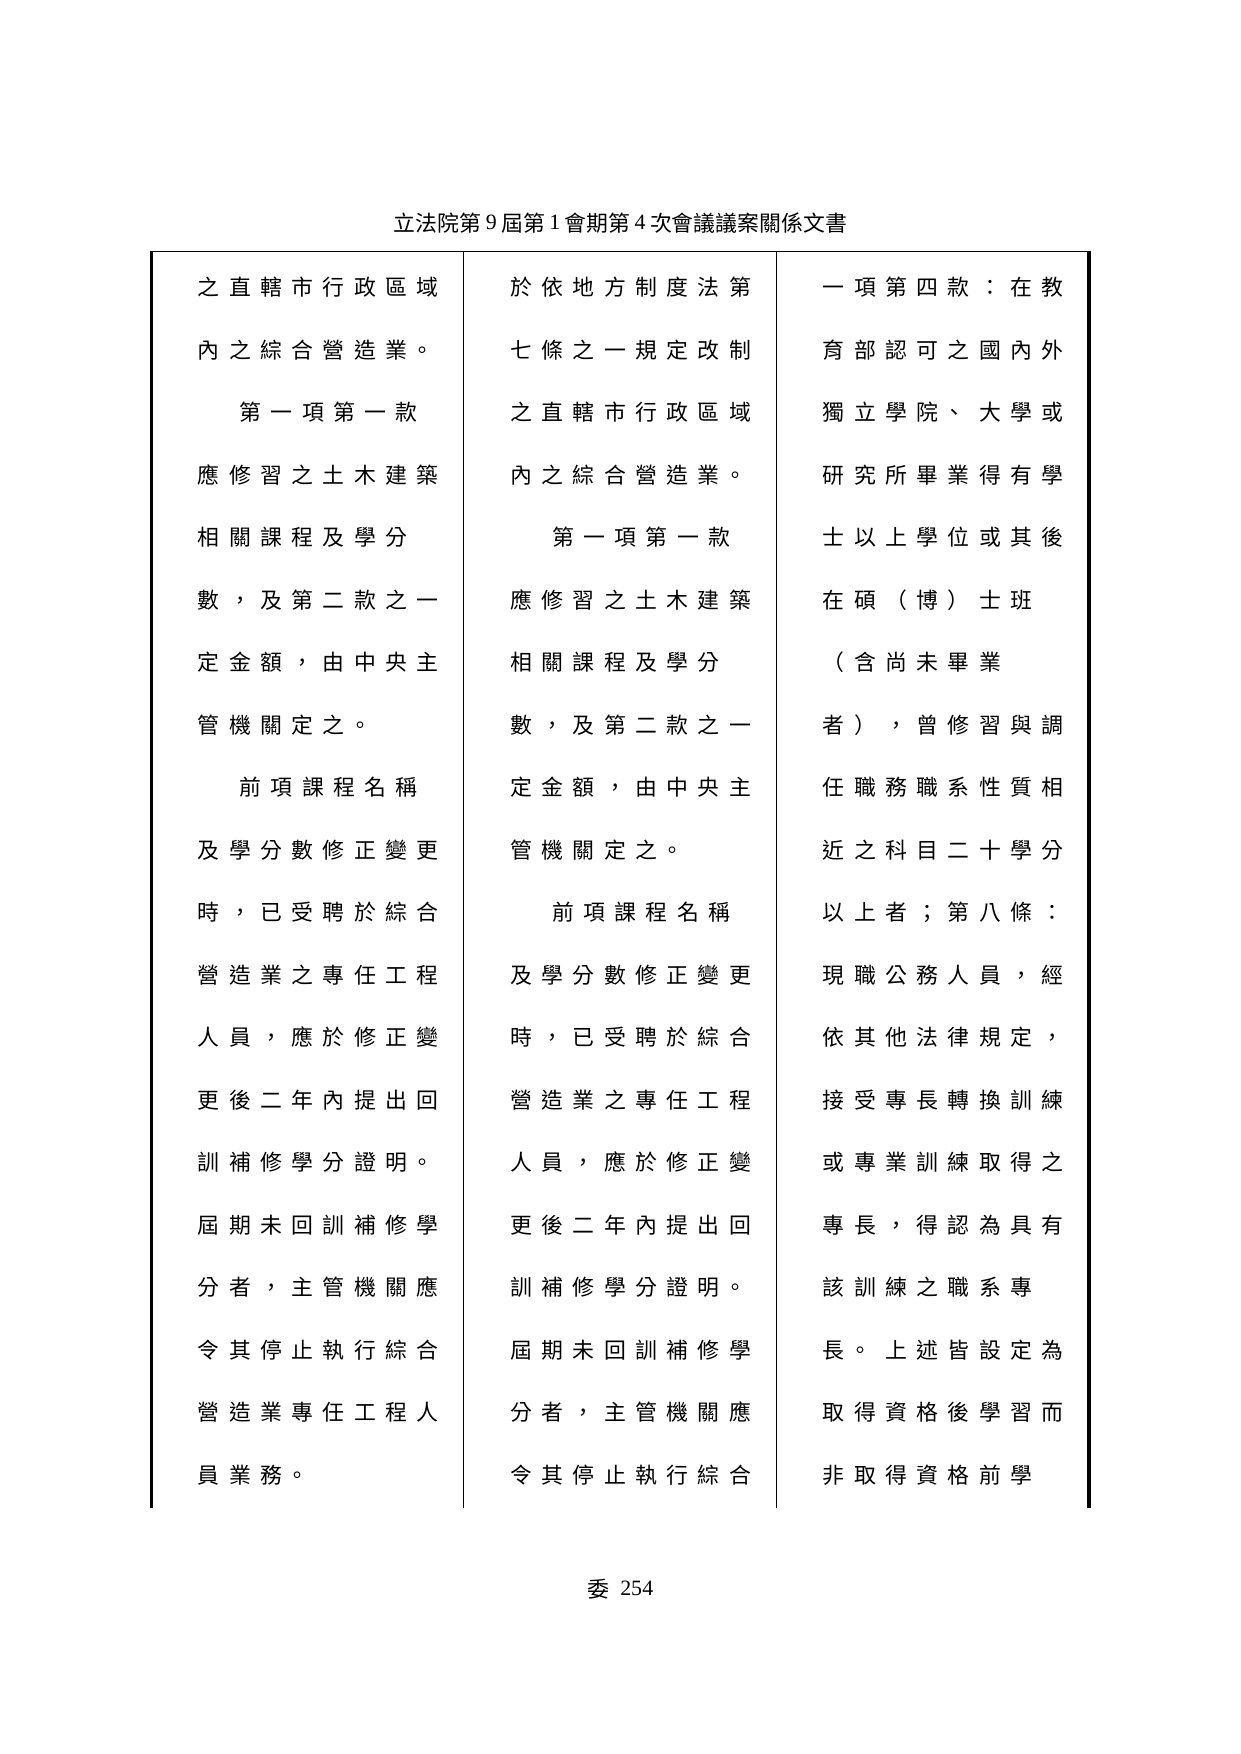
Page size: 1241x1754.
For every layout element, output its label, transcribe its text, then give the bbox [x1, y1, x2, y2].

table_cell 於依地方制度法第七條之一規定改制之直轄市行政區域內之綜合營造業。 第一項第一款應修習之土木建築相關課程及學分數，及第二款之一定金額，由中央主管機關定之。 前項課程名稱及學分數修正變更時，已受聘於綜合營造業之專任工程人員，應於修正變更後二年內提出回訓補修學分證明。屆期未回訓補修學分者，主管機關應令其停止執行綜合 [464, 252, 776, 1508]
table_cell 一項第四款：在教育部認可之國內外獨立學院、大學或研究所畢業得有學士以上學位或其後在碩（博）士班（含尚未畢業者），曾修習與調任職務職系性質相近之科目二十學分以上者；第八條：現職公務人員，經依其他法律規定，接受專長轉換訓練或專業訓練取得之專長，得認為具有該訓練之職系專長。上述皆設定為取得資格後學習而非取得資格前學 [777, 252, 1087, 1508]
table_cell 之直轄市行政區域內之綜合營造業。 第一項第一款應修習之土木建築相關課程及學分數，及第二款之一定金額，由中央主管機關定之。 前項課程名稱及學分數修正變更時，已受聘於綜合營造業之專任工程人員，應於修正變更後二年內提出回訓補修學分證明。屆期未回訓補修學分者，主管機關應令其停止執行綜合營造業專任工程人員業務。 [153, 252, 463, 1508]
